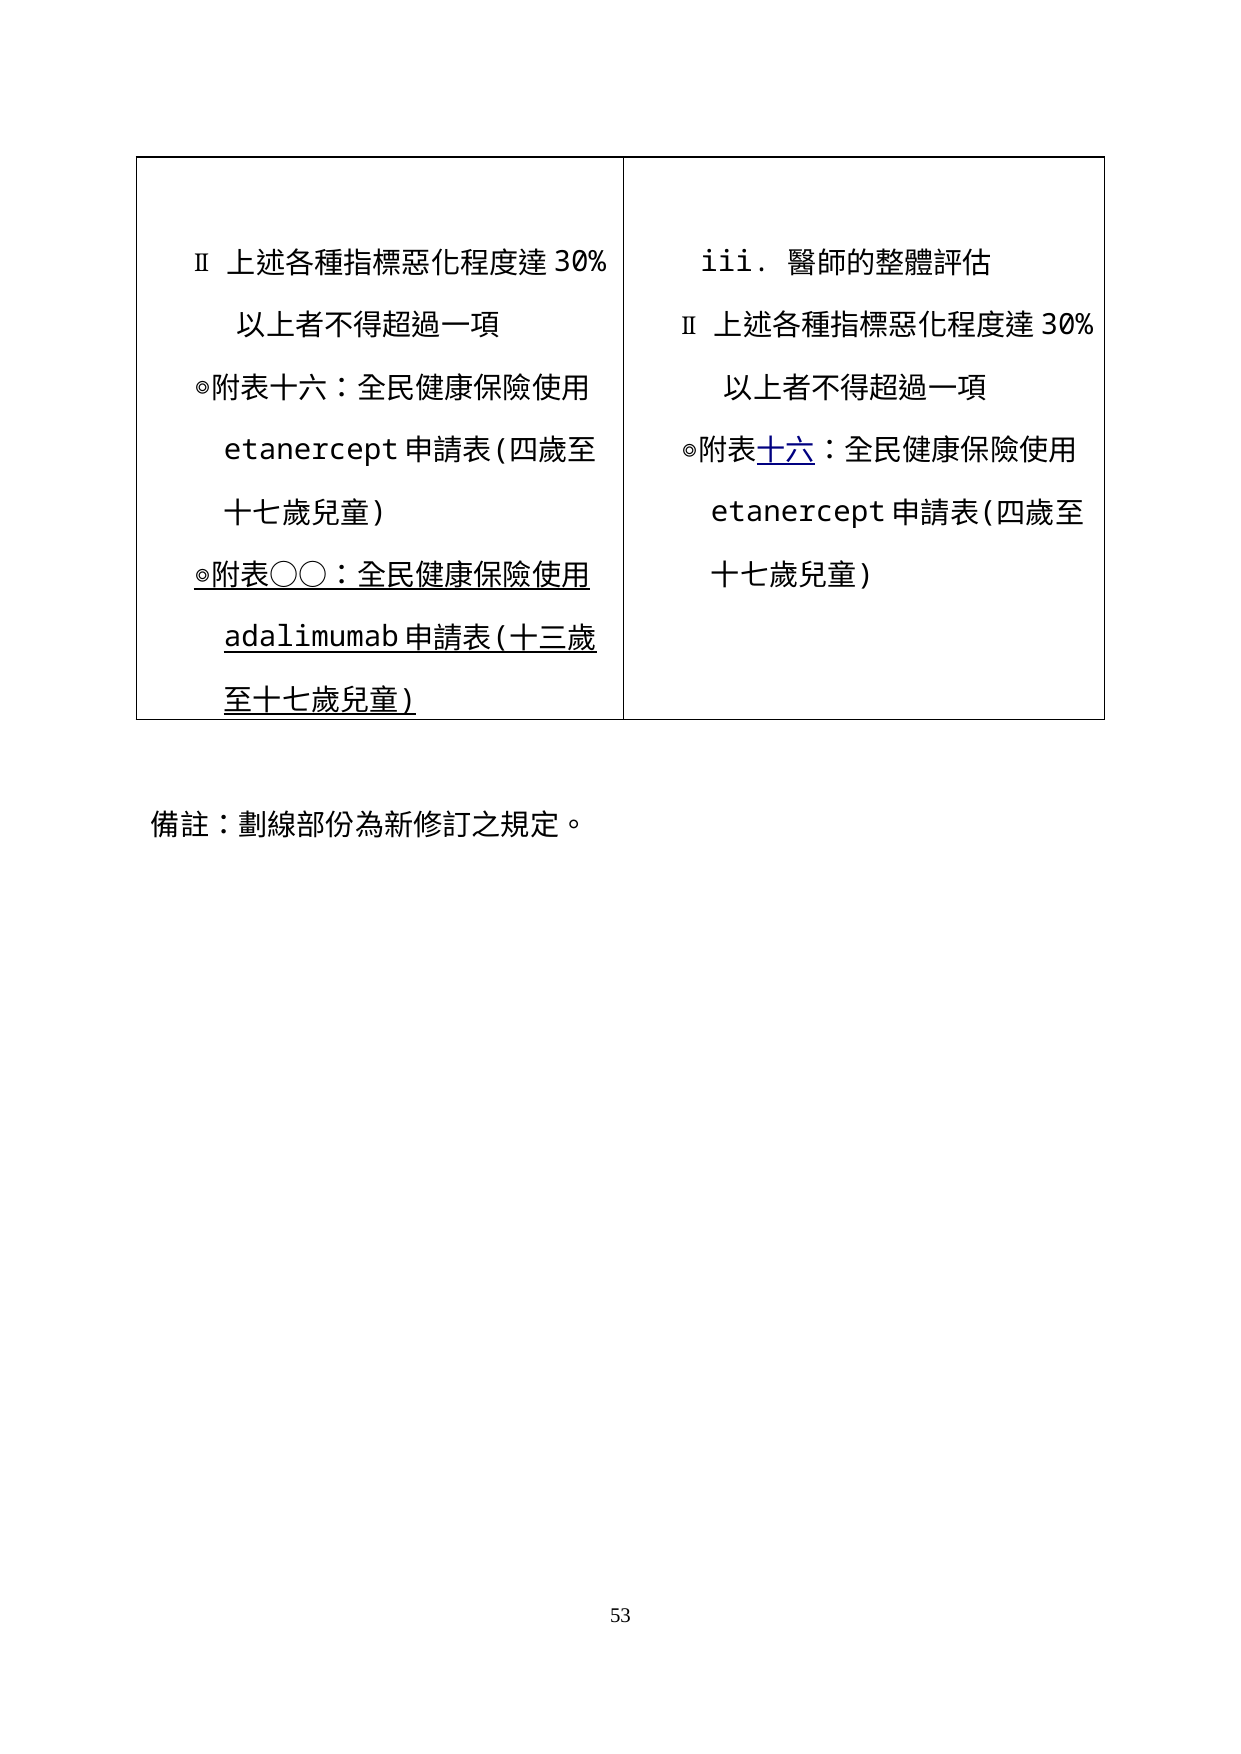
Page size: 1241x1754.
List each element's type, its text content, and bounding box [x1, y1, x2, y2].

table_cell Ⅱ 上述各種指標惡化程度達30%以上者不得超過一項 ◎附表十六：全民健康保險使用etanercept申請表(四歲至十七歲兒童) ◎附表○○：全民健康保險使用adalimumab申請表(十三歲至十七歲兒童) [137, 158, 623, 719]
table_cell iii. 醫師的整體評估 Ⅱ 上述各種指標惡化程度達30%以上者不得超過一項 ◎附表十六：全民健康保險使用etanercept申請表(四歲至十七歲兒童) [624, 158, 1104, 719]
text 備註：劃線部份為新修訂之規定。 [148, 781, 1092, 844]
